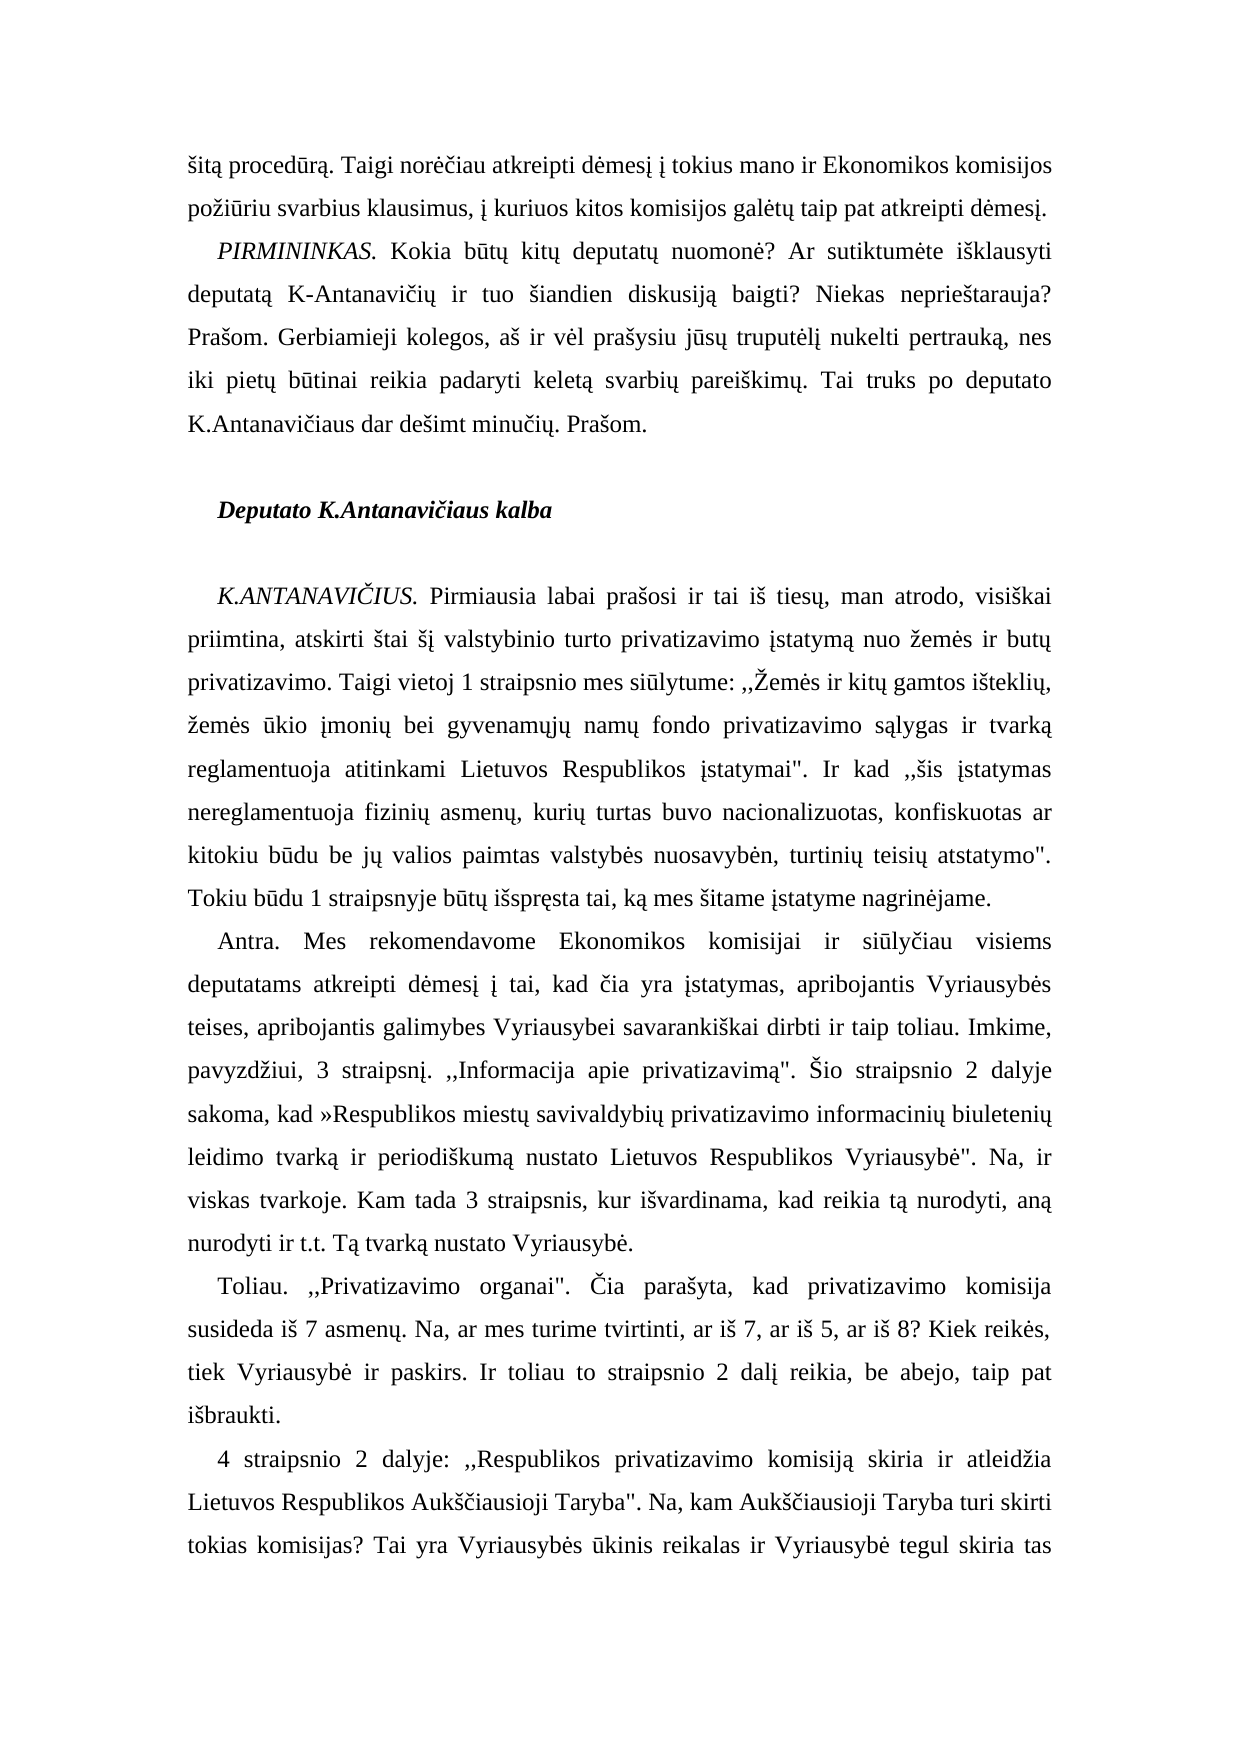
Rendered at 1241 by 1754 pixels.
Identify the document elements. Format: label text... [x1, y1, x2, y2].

text Antra. Mes rekomendavome Ekonomikos komisijai ir siūlyčiau visiems deputatams atkreipti dėmesį į tai, kad čia yra įstatymas, apribojantis Vyriausybės teises, apribojantis galimybes Vyriausybei savarankiškai dirbti ir taip toliau. Imkime, pavyzdžiui, 3 straipsnį. ,,Informacija apie privatizavimą". Šio straipsnio 2 dalyje sakoma, kad »Respublikos miestų savivaldybių privatizavimo informacinių biuletenių leidimo tvarką ir periodiškumą nustato Lietuvos Respublikos Vyriausybė". Na, ir viskas tvarkoje. Kam tada 3 straipsnis, kur išvardinama, kad reikia tą nurodyti, aną nurodyti ir t.t. Tą tvarką nustato Vyriausybė. [187, 926, 1053, 1257]
text Toliau. ,,Privatizavimo organai". Čia parašyta, kad privatizavimo komisija susideda iš 7 asmenų. Na, ar mes turime tvirtinti, ar iš 7, ar iš 5, ar iš 8? Kiek reikės, tiek Vyriausybė ir paskirs. Ir toliau to straipsnio 2 dalį reikia, be abejo, taip pat išbraukti. [187, 1271, 1053, 1429]
text 4 straipsnio 2 dalyje: ,,Respublikos privatizavimo komisiją skiria ir atleidžia Lietuvos Respublikos Aukščiausioji Taryba". Na, kam Aukščiausioji Taryba turi skirti tokias komisijas? Tai yra Vyriausybės ūkinis reikalas ir Vyriausybė tegul skiria tas [187, 1444, 1053, 1559]
subtitle Deputato K.Antanavičiaus kalba [187, 495, 1053, 524]
text PIRMININKAS. Kokia būtų kitų deputatų nuomonė? Ar sutiktumėte išklausyti deputatą K-Antanavičių ir tuo šiandien diskusiją baigti? Niekas neprieštarauja? Prašom. Gerbiamieji kolegos, aš ir vėl prašysiu jūsų truputėlį nukelti pertrauką, nes iki pietų būtinai reikia padaryti keletą svarbių pareiškimų. Tai truks po deputato K.Antanavičiaus dar dešimt minučių. Prašom. [187, 236, 1053, 437]
text K.ANTANAVIČIUS. Pirmiausia labai prašosi ir tai iš tiesų, man atrodo, visiškai priimtina, atskirti štai šį valstybinio turto privatizavimo įstatymą nuo žemės ir butų privatizavimo. Taigi vietoj 1 straipsnio mes siūlytume: ,,Žemės ir kitų gamtos išteklių, žemės ūkio įmonių bei gyvenamųjų namų fondo privatizavimo sąlygas ir tvarką reglamentuoja atitinkami Lietuvos Respublikos įstatymai". Ir kad ,,šis įstatymas nereglamentuoja fizinių asmenų, kurių turtas buvo nacionalizuotas, konfiskuotas ar kitokiu būdu be jų valios paimtas valstybės nuosavybėn, turtinių teisių atstatymo". Tokiu būdu 1 straipsnyje būtų išspręsta tai, ką mes šitame įstatyme nagrinėjame. [187, 581, 1053, 912]
text šitą procedūrą. Taigi norėčiau atkreipti dėmesį į tokius mano ir Ekonomikos komisijos požiūriu svarbius klausimus, į kuriuos kitos komisijos galėtų taip pat atkreipti dėmesį. [187, 150, 1053, 222]
